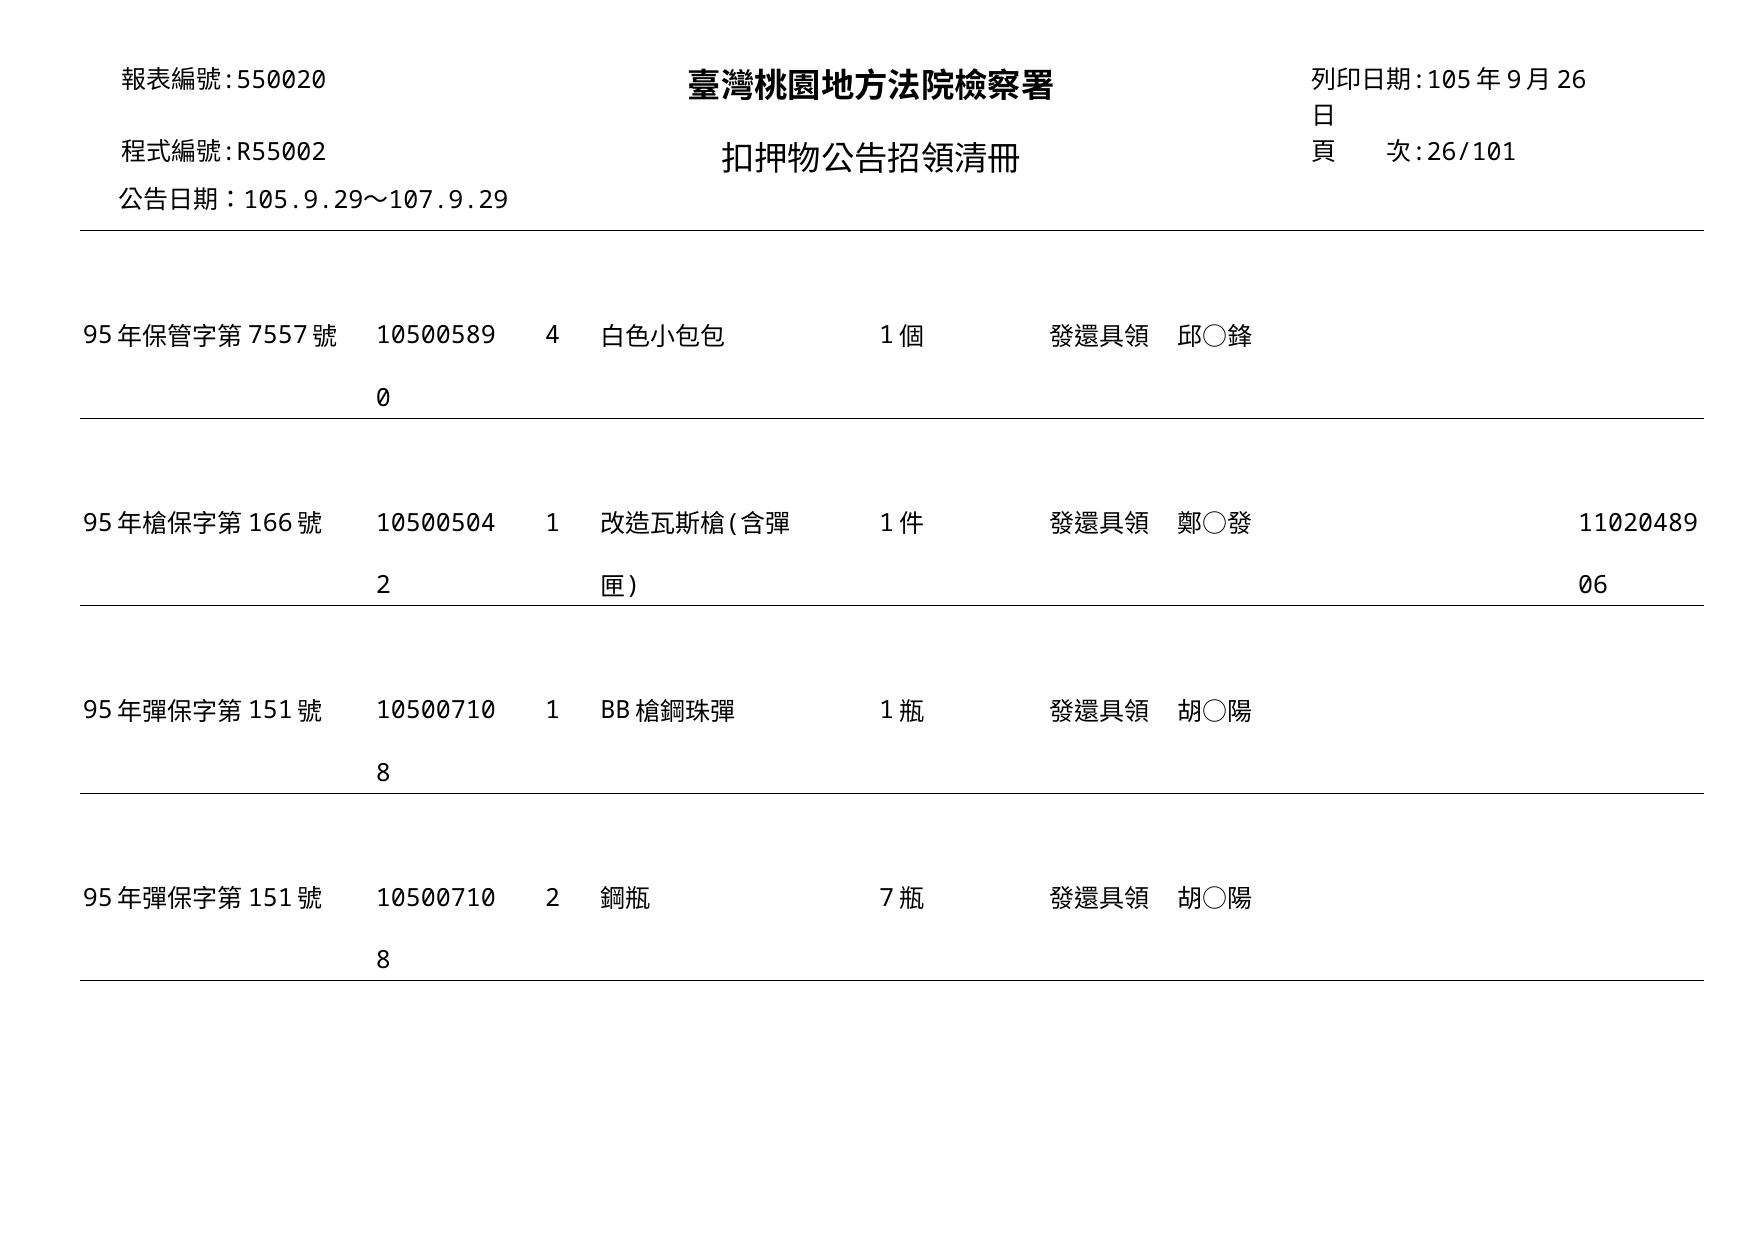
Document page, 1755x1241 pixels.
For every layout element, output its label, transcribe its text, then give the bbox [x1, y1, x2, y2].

table_cell 發還具領 [1046, 419, 1175, 605]
table_cell 1 [507, 419, 597, 605]
table_cell [927, 231, 1046, 417]
table_cell [1317, 419, 1575, 605]
table_cell [927, 606, 1046, 792]
table_cell 發還具領 [1046, 606, 1175, 792]
table_cell 改造瓦斯槍(含彈匣) [597, 419, 807, 605]
table_cell [1575, 794, 1704, 980]
table_cell 95年彈保字第151號 [80, 794, 373, 980]
table_cell 發還具領 [1046, 231, 1175, 417]
table_cell 105005890 [373, 231, 507, 417]
table_cell 2 [507, 794, 597, 980]
table_cell [1575, 231, 1704, 417]
table_cell 1102048906 [1575, 419, 1704, 605]
table_cell 發還具領 [1046, 794, 1175, 980]
table_cell 1瓶 [808, 606, 927, 792]
table_cell [1575, 606, 1704, 792]
table_cell 1 [507, 606, 597, 792]
table_cell [927, 419, 1046, 605]
table_cell 7瓶 [808, 794, 927, 980]
table_cell 1個 [808, 231, 927, 417]
table_cell 白色小包包 [597, 231, 807, 417]
table_cell 胡○陽 [1175, 794, 1317, 980]
table_cell 105007108 [373, 606, 507, 792]
table_cell 邱○鋒 [1175, 231, 1317, 417]
table_cell 95年彈保字第151號 [80, 606, 373, 792]
table_cell 鋼瓶 [597, 794, 807, 980]
table_cell 105005042 [373, 419, 507, 605]
table_cell 105007108 [373, 794, 507, 980]
table_cell 胡○陽 [1175, 606, 1317, 792]
table_cell BB槍鋼珠彈 [597, 606, 807, 792]
table_cell 95年保管字第7557號 [80, 231, 373, 417]
table_cell 1件 [808, 419, 927, 605]
table_cell [1317, 794, 1575, 980]
table_cell [1317, 606, 1575, 792]
table_cell 鄭○發 [1175, 419, 1317, 605]
table_cell [1317, 231, 1575, 417]
table_cell [927, 794, 1046, 980]
table_cell 95年槍保字第166號 [80, 419, 373, 605]
table_cell 4 [507, 231, 597, 417]
